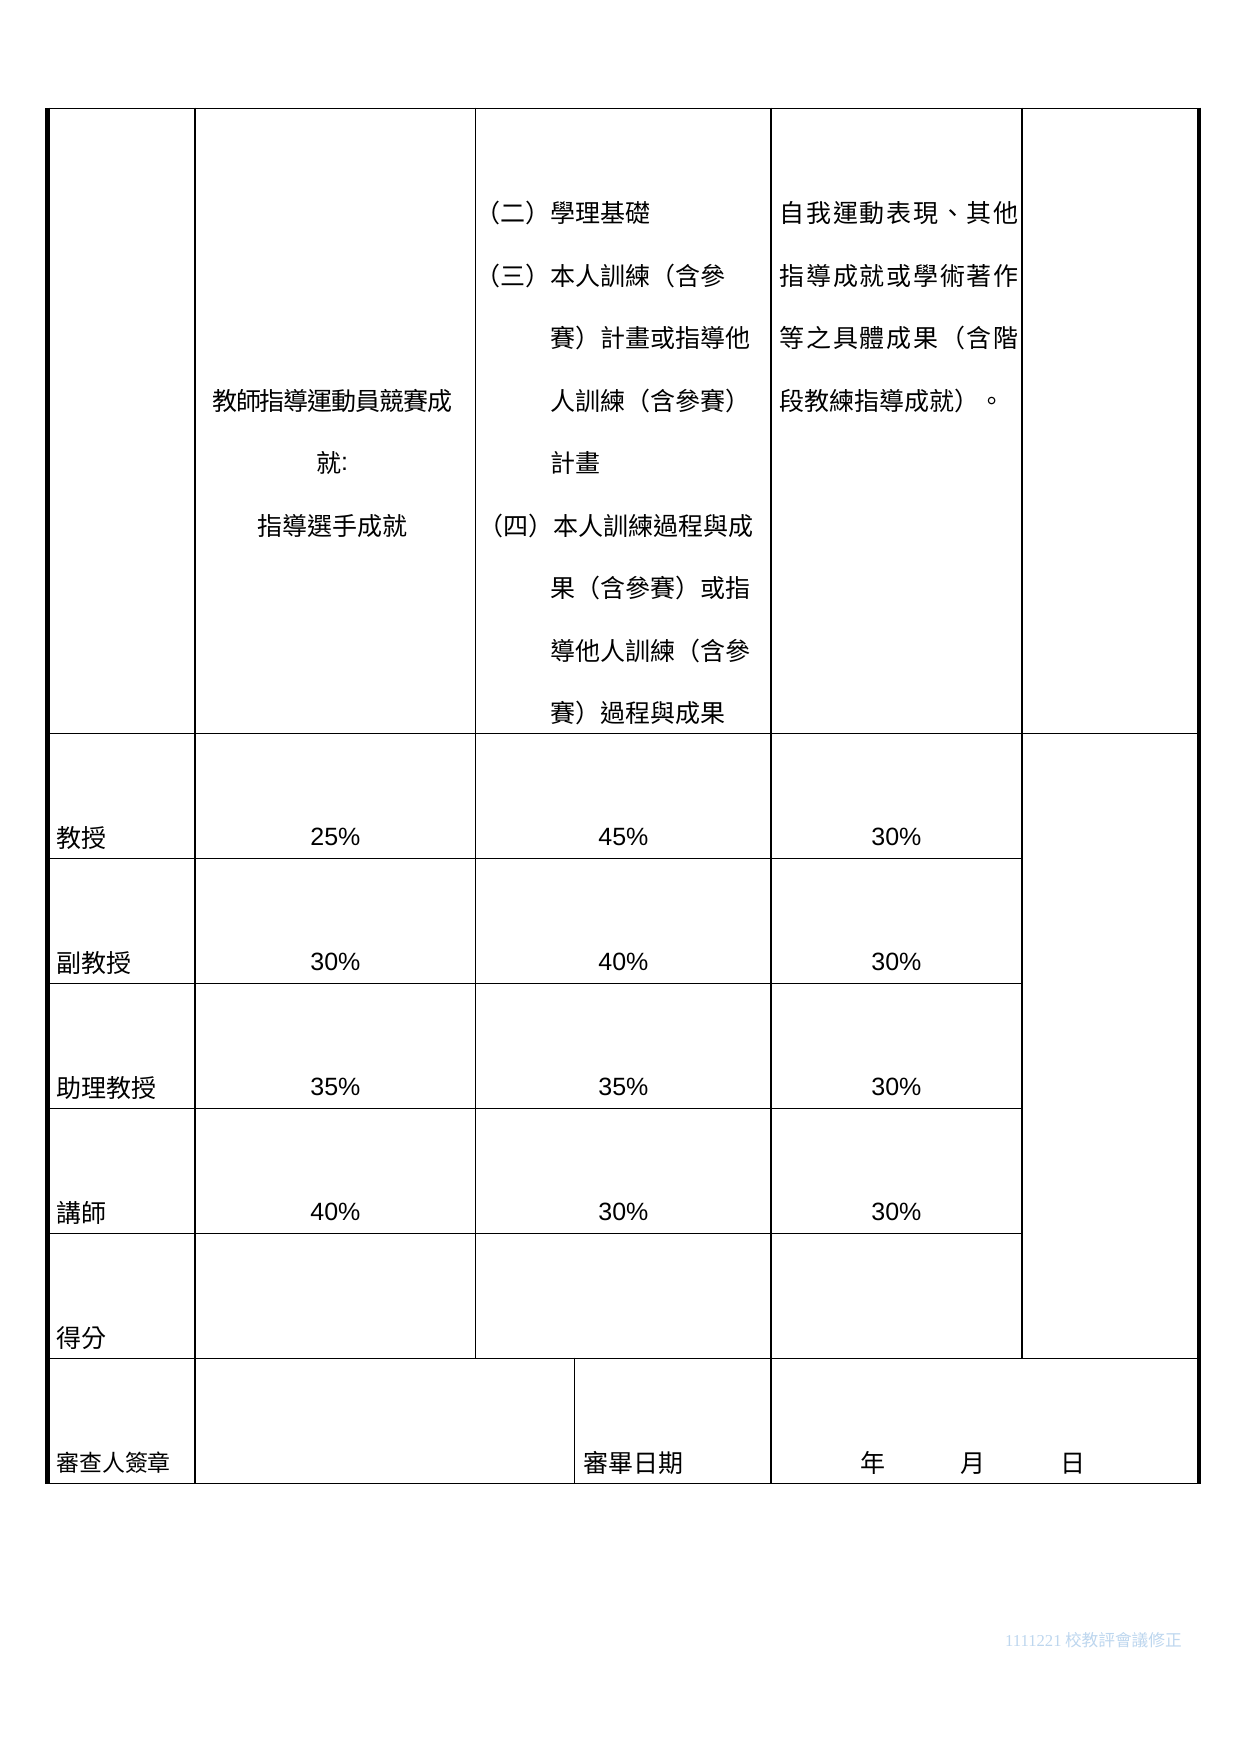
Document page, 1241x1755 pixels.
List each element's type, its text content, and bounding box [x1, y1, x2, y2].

table_cell 35% [476, 984, 770, 1108]
table_cell 審畢日期 [575, 1359, 770, 1483]
table_cell 30% [772, 859, 1021, 983]
table_cell （二）學理基礎 （三）本人訓練（含參賽）計畫或指導他人訓練（含參賽）計畫 （四）本人訓練過程與成果（含參賽）或指導他人訓練（含參賽）過程與成果 [476, 109, 770, 733]
table_cell 助理教授 [50, 984, 194, 1108]
table_cell [476, 1234, 770, 1358]
table_cell 自我運動表現、其他指導成就或學術著作等之具體成果（含階段教練指導成就）。 [772, 109, 1021, 733]
table_cell 教師指導運動員競賽成就: 指導選手成就 [196, 109, 475, 733]
table_cell 審查人簽章 [50, 1359, 194, 1483]
table_cell 教授 [50, 734, 194, 858]
table_cell [1023, 109, 1197, 733]
table_cell 35% [196, 984, 475, 1108]
table_cell 30% [772, 1109, 1021, 1233]
table_cell 30% [772, 984, 1021, 1108]
table_cell [196, 1234, 475, 1358]
table_cell [50, 109, 194, 733]
table_cell 30% [476, 1109, 770, 1233]
table_cell 45% [476, 734, 770, 858]
table_cell [196, 1359, 574, 1483]
table_cell 得分 [50, 1234, 194, 1358]
table_cell 40% [196, 1109, 475, 1233]
table_cell 30% [196, 859, 475, 983]
table_cell [772, 1234, 1021, 1358]
table_cell 25% [196, 734, 475, 858]
table_cell 講師 [50, 1109, 194, 1233]
table_cell 40% [476, 859, 770, 983]
table_cell [1023, 734, 1197, 1358]
table_cell 副教授 [50, 859, 194, 983]
table_cell 30% [772, 734, 1021, 858]
table_cell 年 月 日 [772, 1359, 1197, 1483]
